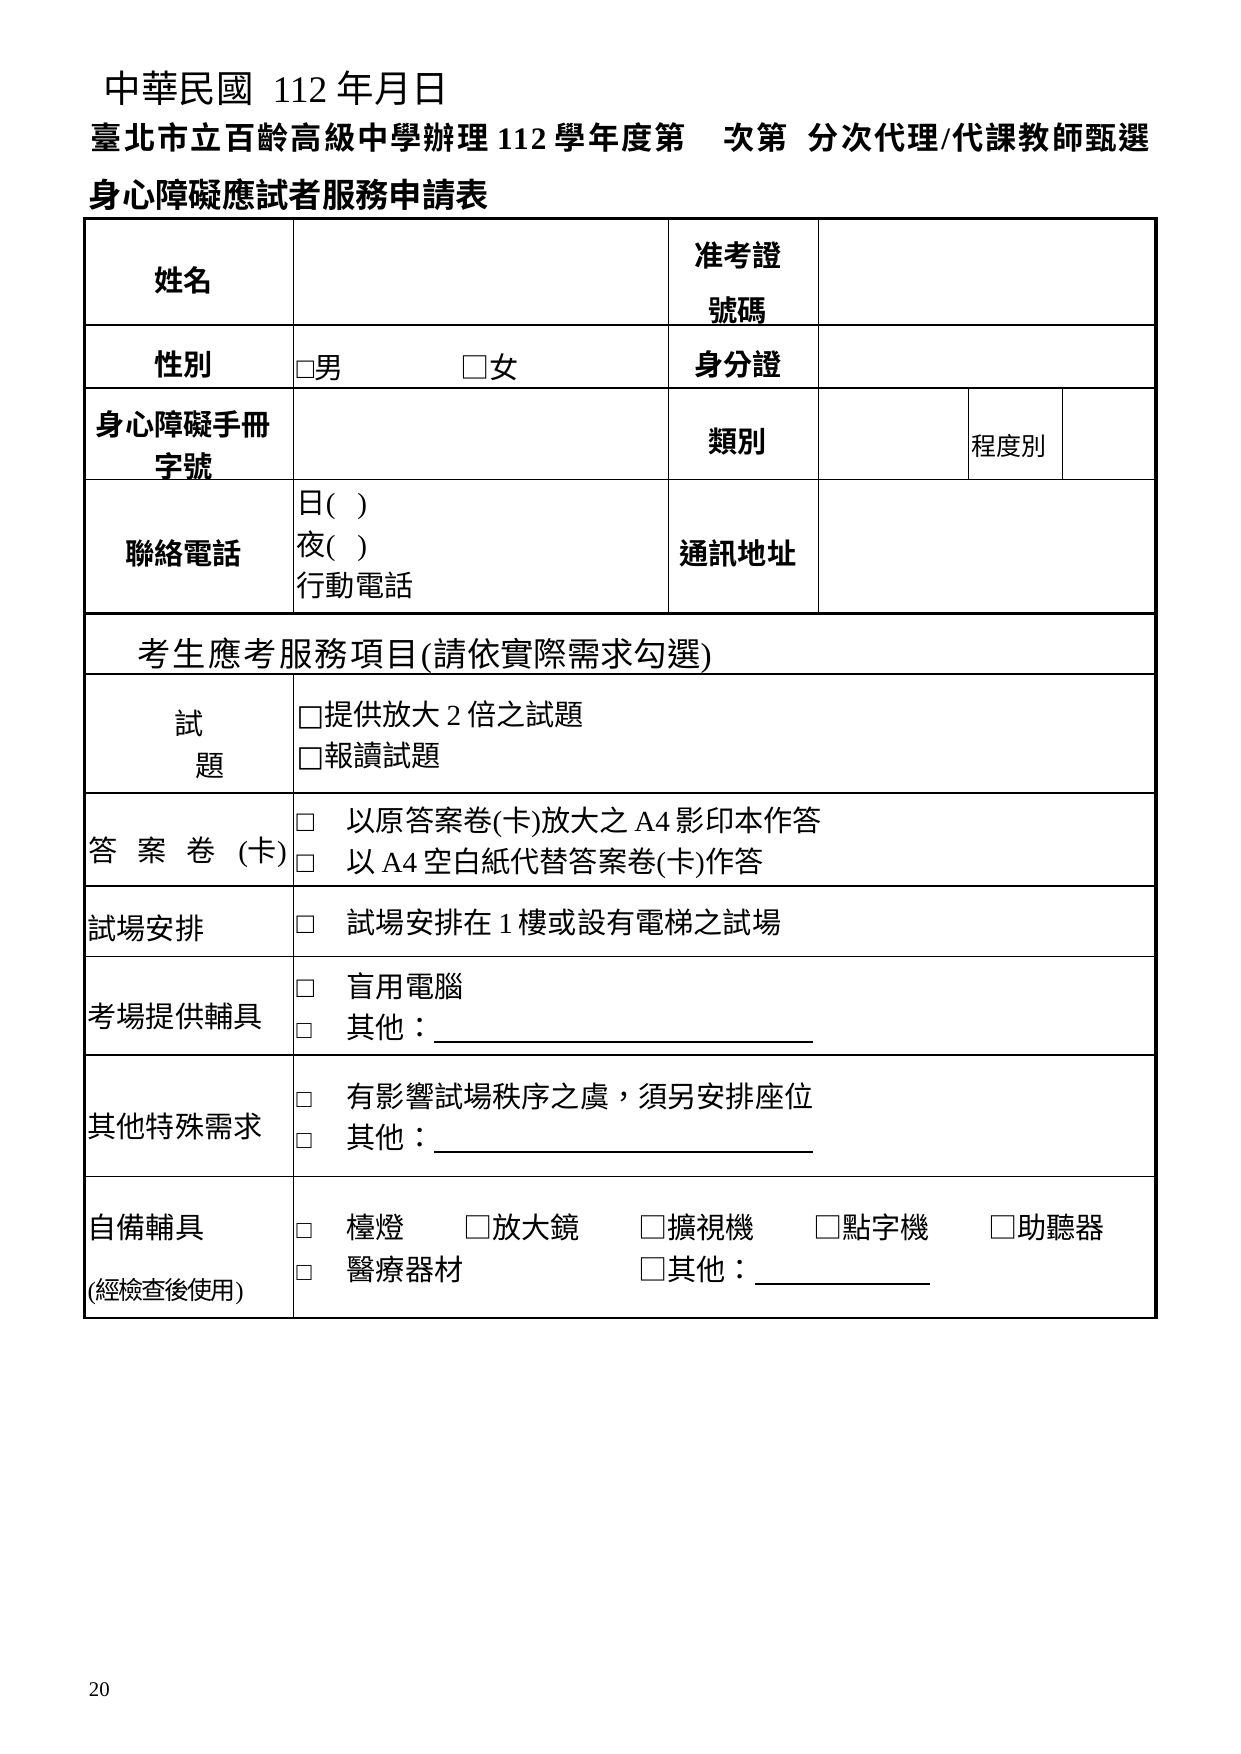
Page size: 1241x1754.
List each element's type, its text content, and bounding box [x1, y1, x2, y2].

table_cell 試場安排在1樓或設有電梯之試場 [294, 887, 1154, 956]
table_cell 自備輔具 (經檢查後使用) [86, 1177, 293, 1317]
table_cell 試 題 [86, 675, 293, 792]
table_cell 其他特殊需求 [86, 1056, 293, 1176]
table_cell □提供放大2倍之試題 □報讀試題 [294, 675, 1154, 792]
table_cell [819, 480, 1154, 612]
table_header 准考證 號碼 [669, 220, 818, 324]
table_cell 有影響試場秩序之虞，須另安排座位 其他： [294, 1056, 1154, 1176]
table_cell 聯絡電話 [86, 480, 293, 612]
table_cell 試場安排 [86, 887, 293, 956]
table_cell 日( ) 夜( ) 行動電話 [294, 480, 668, 612]
text 中華民國 112 年月日 [89, 59, 1152, 113]
text 臺北市立百齡高級中學辦理112學年度第 次第 分次代理/代課教師甄選 [89, 113, 1152, 158]
table_cell 以原答案卷(卡)放大之A4影印本作答 以A4空白紙代替答案卷(卡)作答 [294, 794, 1154, 885]
table_cell 答 案 卷 (卡) [86, 794, 293, 885]
table_cell [1063, 389, 1154, 478]
table_cell 考生應考服務項目(請依實際需求勾選) [86, 615, 1154, 673]
table_cell 檯燈 □放大鏡 □擴視機 □點字機 □助聽器 醫療器材 □其他： [294, 1177, 1154, 1317]
table_cell 考場提供輔具 [86, 957, 293, 1054]
table_cell 盲用電腦 其他： [294, 957, 1154, 1054]
table_header 姓名 [86, 220, 293, 324]
table_header [294, 220, 668, 324]
table_cell [819, 389, 968, 478]
table_cell □男 □女 [294, 326, 668, 387]
table_cell 通訊地址 [669, 480, 818, 612]
table_cell 身心障礙手冊字號 [86, 389, 293, 478]
table_cell 程度別 [969, 389, 1062, 478]
table_header [819, 220, 1154, 324]
table_cell 類別 [669, 389, 818, 478]
table_cell [294, 389, 668, 478]
table_cell [819, 326, 1154, 387]
text 身心障礙應試者服務申請表 [89, 171, 1152, 217]
table_cell 性別 [86, 326, 293, 387]
table_cell 身分證 字號 [669, 326, 818, 387]
